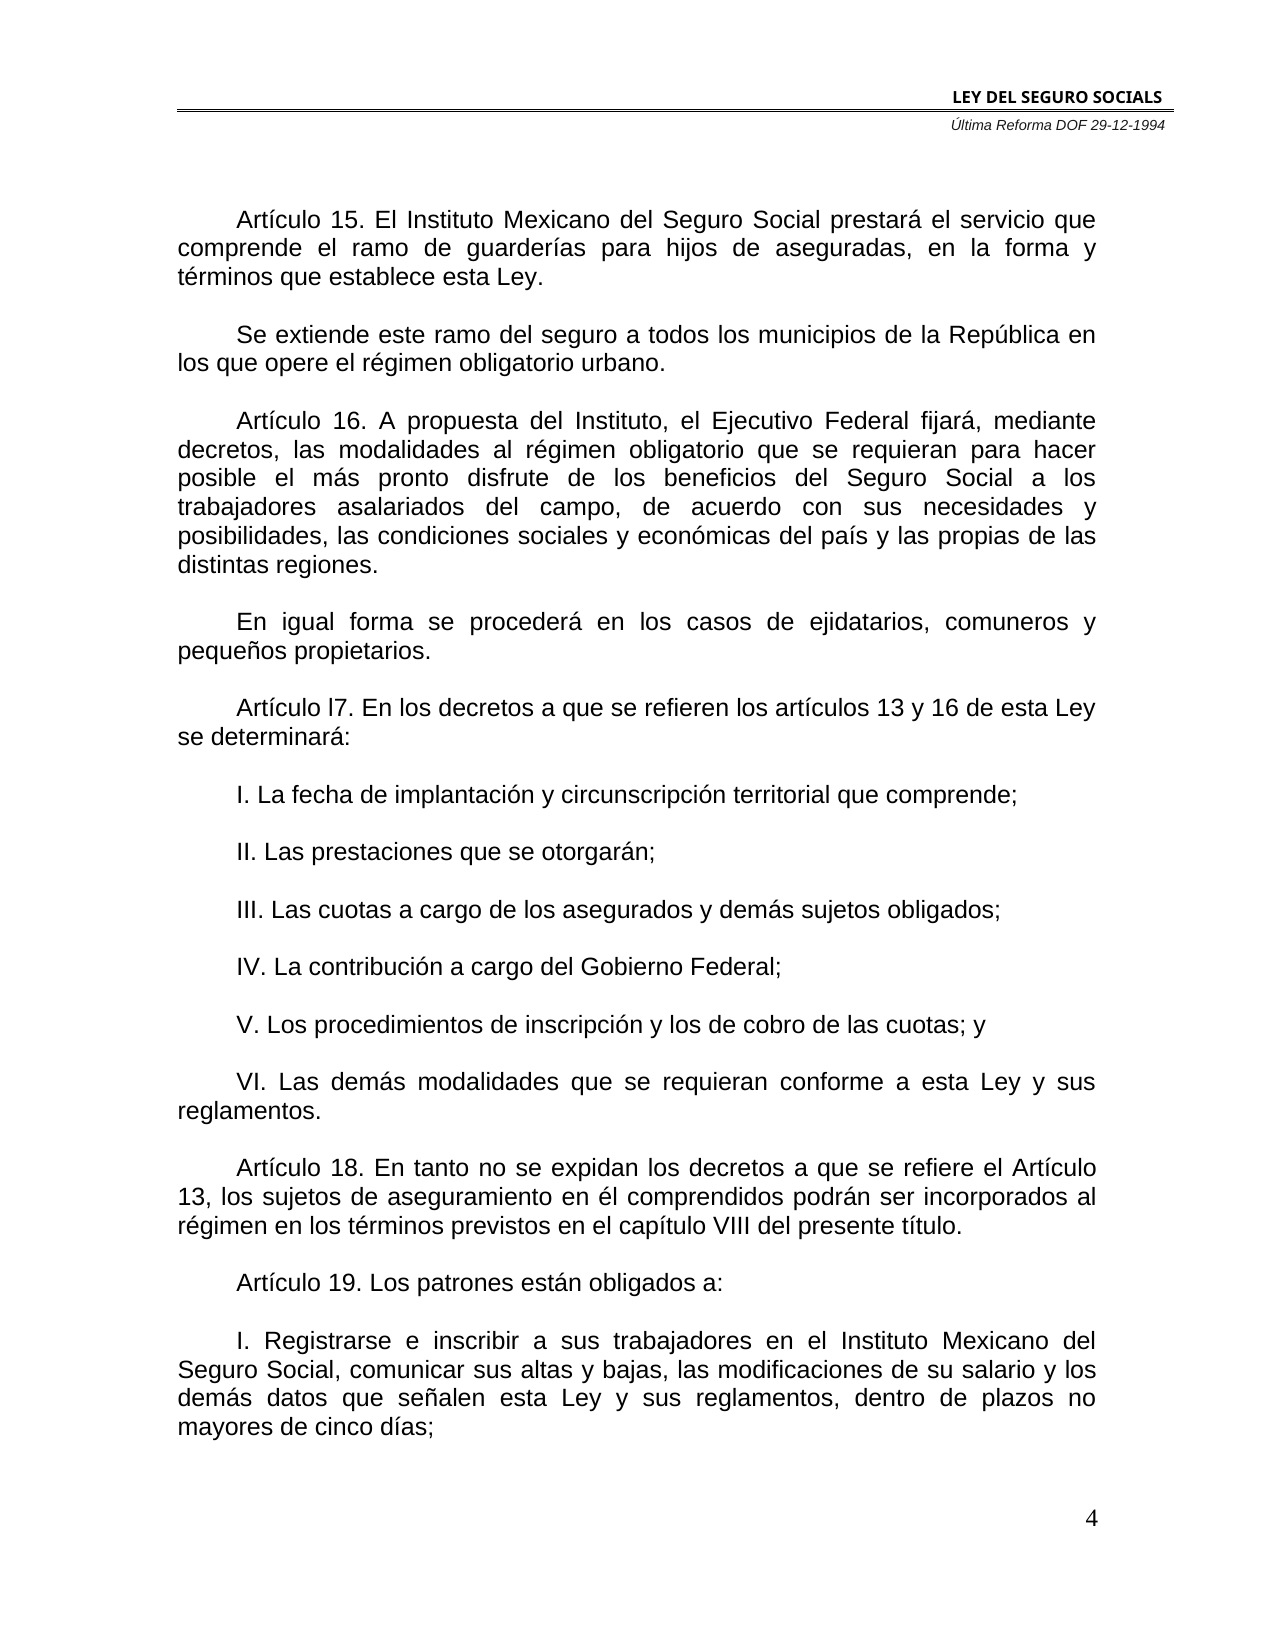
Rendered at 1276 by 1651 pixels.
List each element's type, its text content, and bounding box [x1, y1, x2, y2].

text Artículo 16. A propuesta del Instituto, el Ejecutivo Federal fijará, mediante decretos, las modalidades al régimen obligatorio que se requieran para hacer posible el más pronto disfrute de los beneficios del Seguro Social a los trabajadores asalariados del campo, de acuerdo con sus necesidades y posibilidades, las condiciones sociales y económicas del país y las propias de las distintas regiones. [177, 406, 1098, 578]
text I. La fecha de implantación y circunscripción territorial que comprende; [177, 780, 1098, 808]
text V. Los procedimientos de inscripción y los de cobro de las cuotas; y [177, 1010, 1098, 1038]
text En igual forma se procederá en los casos de ejidatarios, comuneros y pequeños propietarios. [177, 607, 1098, 665]
text Artículo 19. Los patrones están obligados a: [177, 1268, 1098, 1297]
text III. Las cuotas a cargo de los asegurados y demás sujetos obligados; [177, 895, 1098, 923]
text Artículo 18. En tanto no se expidan los decretos a que se refiere el Artículo 13, los sujetos de aseguramiento en él comprendidos podrán ser incorporados al régimen en los términos previstos en el capítulo VIII del presente título. [177, 1153, 1098, 1240]
text Artículo 15. El Instituto Mexicano del Seguro Social prestará el servicio que comprende el ramo de guarderías para hijos de aseguradas, en la forma y términos que establece esta Ley. [177, 205, 1098, 291]
text IV. La contribución a cargo del Gobierno Federal; [177, 952, 1098, 981]
text VI. Las demás modalidades que se requieran conforme a esta Ley y sus reglamentos. [177, 1067, 1098, 1125]
text II. Las prestaciones que se otorgarán; [177, 837, 1098, 866]
text I. Registrarse e inscribir a sus trabajadores en el Instituto Mexicano del Seguro Social, comunicar sus altas y bajas, las modificaciones de su salario y los demás datos que señalen esta Ley y sus reglamentos, dentro de plazos no mayores de cinco días; [177, 1326, 1098, 1441]
text Se extiende este ramo del seguro a todos los municipios de la República en los que opere el régimen obligatorio urbano. [177, 320, 1098, 377]
text Artículo l7. En los decretos a que se refieren los artículos 13 y 16 de esta Ley se determinará: [177, 693, 1098, 751]
